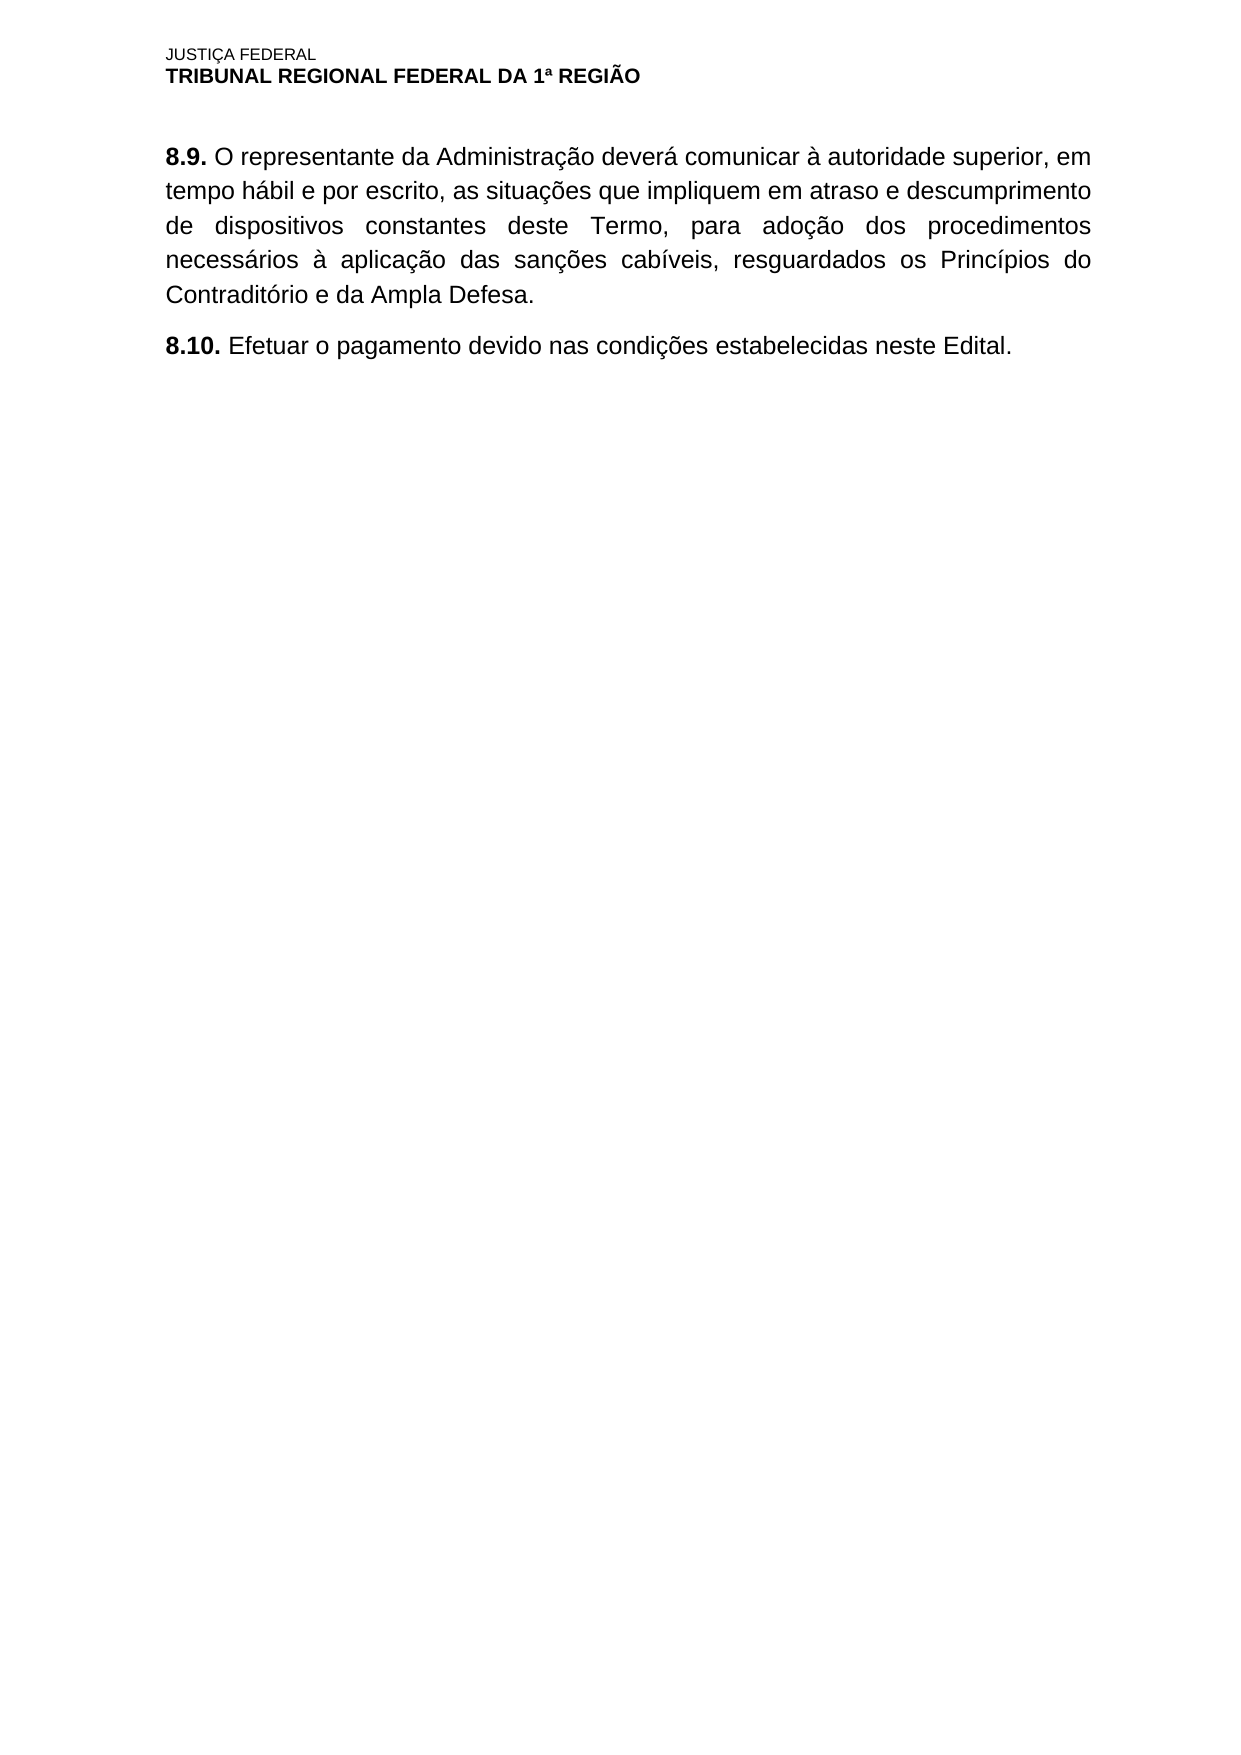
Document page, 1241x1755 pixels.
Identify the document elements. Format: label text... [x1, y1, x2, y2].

text 8.9. O representante da Administração deverá comunicar à autoridade superior, em tempo hábil e por escrito, as situações que impliquem em atraso e descumprimento de dispositivos constantes deste Termo, para adoção dos procedimentos necessários à aplicação das sanções cabíveis, resguardados os Princípios do Contraditório e da Ampla Defesa. [165, 142, 1093, 308]
text 8.10. Efetuar o pagamento devido nas condições estabelecidas neste Edital. [165, 331, 1093, 359]
